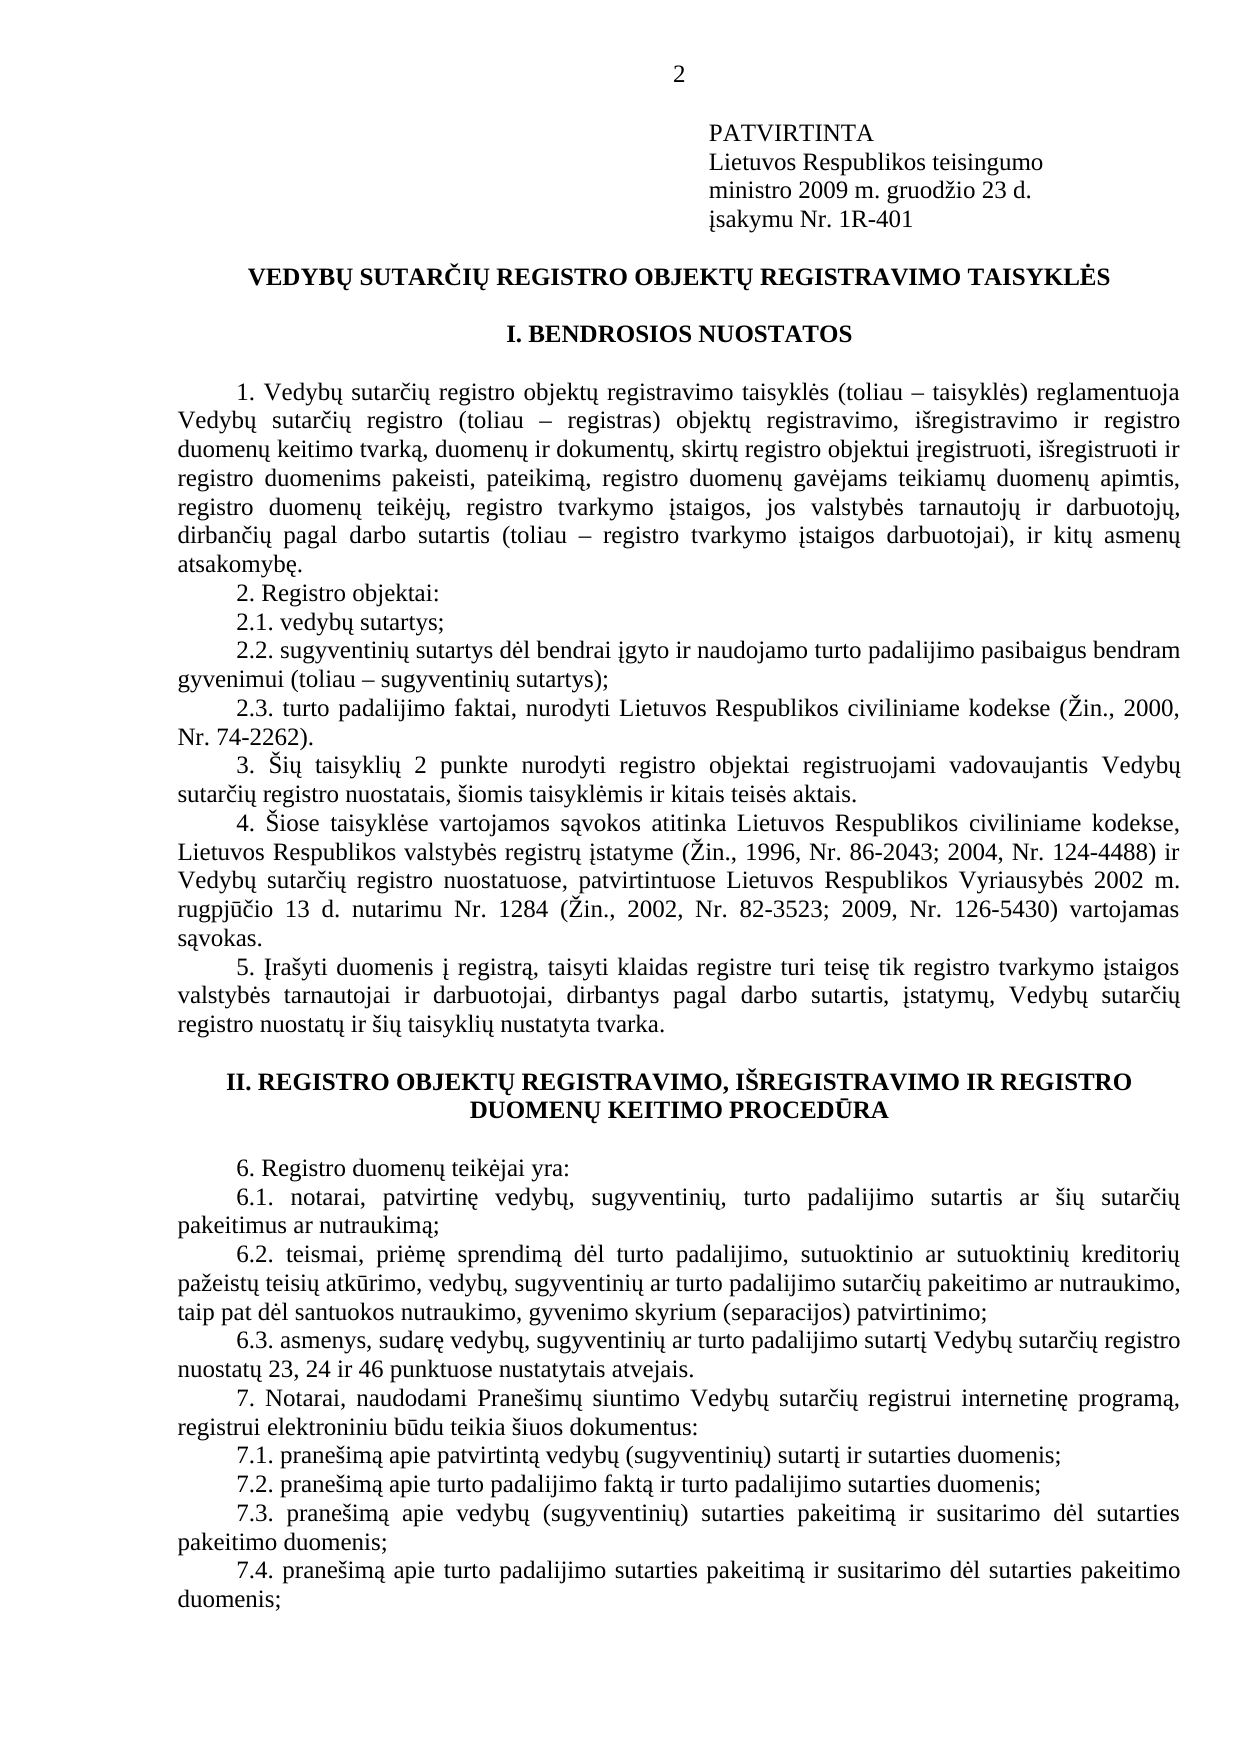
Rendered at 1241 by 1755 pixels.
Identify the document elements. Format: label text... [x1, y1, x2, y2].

text 2.1. vedybų sutartys; [177, 607, 1181, 636]
text 6.3. asmenys, sudarę vedybų, sugyventinių ar turto padalijimo sutartį Vedybų sutarčių registro nuostatų 23, 24 ir 46 punktuose nustatytais atvejais. [177, 1326, 1181, 1383]
text PATVIRTINTA [709, 118, 1181, 147]
text 7. Notarai, naudodami Pranešimų siuntimo Vedybų sutarčių registrui internetinę programą, registrui elektroniniu būdu teikia šiuos dokumentus: [177, 1383, 1181, 1441]
text 7.2. pranešimą apie turto padalijimo faktą ir turto padalijimo sutarties duomenis; [177, 1469, 1181, 1498]
text VEDYBŲ SUTARČIŲ REGISTRO OBJEKTŲ REGISTRAVIMO TAISYKLĖS [177, 262, 1181, 291]
text 1. Vedybų sutarčių registro objektų registravimo taisyklės (toliau – taisyklės) reglamentuoja Vedybų sutarčių registro (toliau – registras) objektų registravimo, išregistravimo ir registro duomenų keitimo tvarką, duomenų ir dokumentų, skirtų registro objektui įregistruoti, išregistruoti ir registro duomenims pakeisti, pateikimą, registro duomenų gavėjams teikiamų duomenų apimtis, registro duomenų teikėjų, registro tvarkymo įstaigos, jos valstybės tarnautojų ir darbuotojų, dirbančių pagal darbo sutartis (toliau – registro tvarkymo įstaigos darbuotojai), ir kitų asmenų atsakomybę. [177, 377, 1181, 578]
text ministro 2009 m. gruodžio 23 d. [177, 176, 1181, 204]
text Lietuvos Respublikos teisingumo [177, 147, 1181, 176]
text 7.1. pranešimą apie patvirtintą vedybų (sugyventinių) sutartį ir sutarties duomenis; [177, 1441, 1181, 1469]
text 2. Registro objektai: [177, 578, 1181, 607]
text 6.2. teismai, priėmę sprendimą dėl turto padalijimo, sutuoktinio ar sutuoktinių kreditorių pažeistų teisių atkūrimo, vedybų, sugyventinių ar turto padalijimo sutarčių pakeitimo ar nutraukimo, taip pat dėl santuokos nutraukimo, gyvenimo skyrium (separacijos) patvirtinimo; [177, 1239, 1181, 1326]
text 2.2. sugyventinių sutartys dėl bendrai įgyto ir naudojamo turto padalijimo pasibaigus bendram gyvenimui (toliau – sugyventinių sutartys); [177, 636, 1181, 693]
text I. BENDROSIOS NUOSTATOS [177, 319, 1181, 348]
text 6. Registro duomenų teikėjai yra: [177, 1153, 1181, 1182]
text 3. Šių taisyklių 2 punkte nurodyti registro objektai registruojami vadovaujantis Vedybų sutarčių registro nuostatais, šiomis taisyklėmis ir kitais teisės aktais. [177, 751, 1181, 808]
text 4. Šiose taisyklėse vartojamos sąvokos atitinka Lietuvos Respublikos civiliniame kodekse, Lietuvos Respublikos valstybės registrų įstatyme (Žin., 1996, Nr. 86-2043; 2004, Nr. 124-4488) ir Vedybų sutarčių registro nuostatuose, patvirtintuose Lietuvos Respublikos Vyriausybės 2002 m. rugpjūčio 13 d. nutarimu Nr. 1284 (Žin., 2002, Nr. 82-3523; 2009, Nr. 126-5430) vartojamas sąvokas. [177, 808, 1181, 952]
text 5. Įrašyti duomenis į registrą, taisyti klaidas registre turi teisę tik registro tvarkymo įstaigos valstybės tarnautojai ir darbuotojai, dirbantys pagal darbo sutartis, įstatymų, Vedybų sutarčių registro nuostatų ir šių taisyklių nustatyta tvarka. [177, 952, 1181, 1038]
text įsakymu Nr. 1R-401 [177, 204, 1181, 233]
text 7.4. pranešimą apie turto padalijimo sutarties pakeitimą ir susitarimo dėl sutarties pakeitimo duomenis; [177, 1556, 1181, 1613]
text 7.3. pranešimą apie vedybų (sugyventinių) sutarties pakeitimą ir susitarimo dėl sutarties pakeitimo duomenis; [177, 1498, 1181, 1556]
text 2.3. turto padalijimo faktai, nurodyti Lietuvos Respublikos civiliniame kodekse (Žin., 2000, Nr. 74-2262). [177, 693, 1181, 751]
text 6.1. notarai, patvirtinę vedybų, sugyventinių, turto padalijimo sutartis ar šių sutarčių pakeitimus ar nutraukimą; [177, 1182, 1181, 1239]
text II. REGISTRO OBJEKTŲ REGISTRAVIMO, IŠREGISTRAVIMO IR REGISTRO DUOMENŲ KEITIMO PROCEDŪRA [177, 1067, 1181, 1124]
